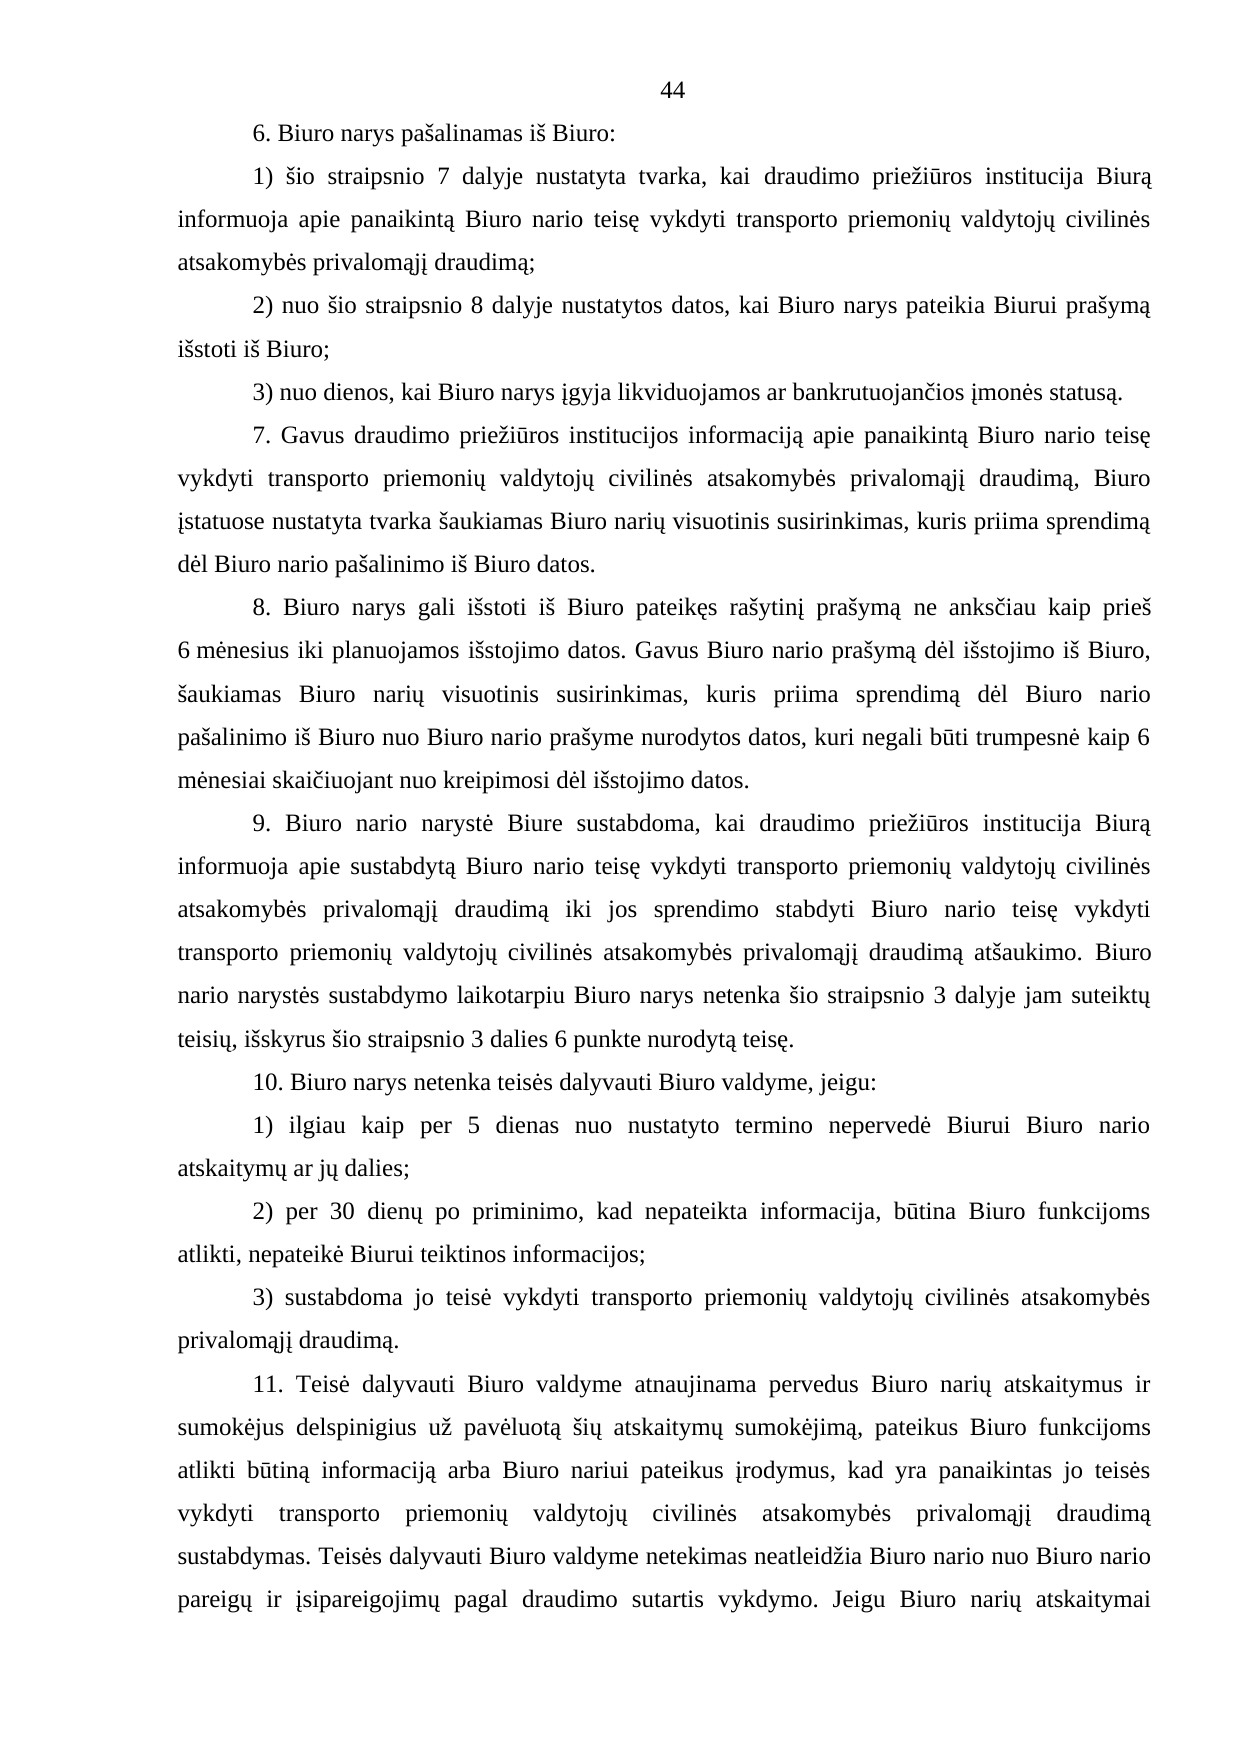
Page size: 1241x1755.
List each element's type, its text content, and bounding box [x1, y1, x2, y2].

text 2) nuo šio straipsnio 8 dalyje nustatytos datos, kai Biuro narys pateikia Biurui prašymą išstoti iš Biuro; [177, 291, 1152, 362]
text 8. Biuro narys gali išstoti iš Biuro pateikęs rašytinį prašymą ne anksčiau kaip prieš 6 mėnesius iki planuojamos išstojimo datos. Gavus Biuro nario prašymą dėl išstojimo iš Biuro, šaukiamas Biuro narių visuotinis susirinkimas, kuris priima sprendimą dėl Biuro nario pašalinimo iš Biuro nuo Biuro nario prašyme nurodytos datos, kuri negali būti trumpesnė kaip 6 mėnesiai skaičiuojant nuo kreipimosi dėl išstojimo datos. [177, 592, 1152, 794]
text 3) nuo dienos, kai Biuro narys įgyja likviduojamos ar bankrutuojančios įmonės statusą. [177, 377, 1152, 406]
text 1) šio straipsnio 7 dalyje nustatyta tvarka, kai draudimo priežiūros institucija Biurą informuoja apie panaikintą Biuro nario teisę vykdyti transporto priemonių valdytojų civilinės atsakomybės privalomąjį draudimą; [177, 161, 1152, 276]
text 3) sustabdoma jo teisė vykdyti transporto priemonių valdytojų civilinės atsakomybės privalomąjį draudimą. [177, 1282, 1152, 1354]
text 11. Teisė dalyvauti Biuro valdyme atnaujinama pervedus Biuro narių atskaitymus ir sumokėjus delspinigius už pavėluotą šių atskaitymų sumokėjimą, pateikus Biuro funkcijoms atlikti būtiną informaciją arba Biuro nariui pateikus įrodymus, kad yra panaikintas jo teisės vykdyti transporto priemonių valdytojų civilinės atsakomybės privalomąjį draudimą sustabdymas. Teisės dalyvauti Biuro valdyme netekimas neatleidžia Biuro nario nuo Biuro nario pareigų ir įsipareigojimų pagal draudimo sutartis vykdymo. Jeigu Biuro narių atskaitymai [177, 1369, 1152, 1613]
text 9. Biuro nario narystė Biure sustabdoma, kai draudimo priežiūros institucija Biurą informuoja apie sustabdytą Biuro nario teisę vykdyti transporto priemonių valdytojų civilinės atsakomybės privalomąjį draudimą iki jos sprendimo stabdyti Biuro nario teisę vykdyti transporto priemonių valdytojų civilinės atsakomybės privalomąjį draudimą atšaukimo. Biuro nario narystės sustabdymo laikotarpiu Biuro narys netenka šio straipsnio 3 dalyje jam suteiktų teisių, išskyrus šio straipsnio 3 dalies 6 punkte nurodytą teisę. [177, 808, 1152, 1052]
text 10. Biuro narys netenka teisės dalyvauti Biuro valdyme, jeigu: [177, 1067, 1152, 1096]
text 7. Gavus draudimo priežiūros institucijos informaciją apie panaikintą Biuro nario teisę vykdyti transporto priemonių valdytojų civilinės atsakomybės privalomąjį draudimą, Biuro įstatuose nustatyta tvarka šaukiamas Biuro narių visuotinis susirinkimas, kuris priima sprendimą dėl Biuro nario pašalinimo iš Biuro datos. [177, 420, 1152, 578]
text 1) ilgiau kaip per 5 dienas nuo nustatyto termino nepervedė Biurui Biuro nario atskaitymų ar jų dalies; [177, 1110, 1152, 1182]
text 6. Biuro narys pašalinamas iš Biuro: [177, 118, 1152, 147]
text 2) per 30 dienų po priminimo, kad nepateikta informacija, būtina Biuro funkcijoms atlikti, nepateikė Biurui teiktinos informacijos; [177, 1196, 1152, 1268]
